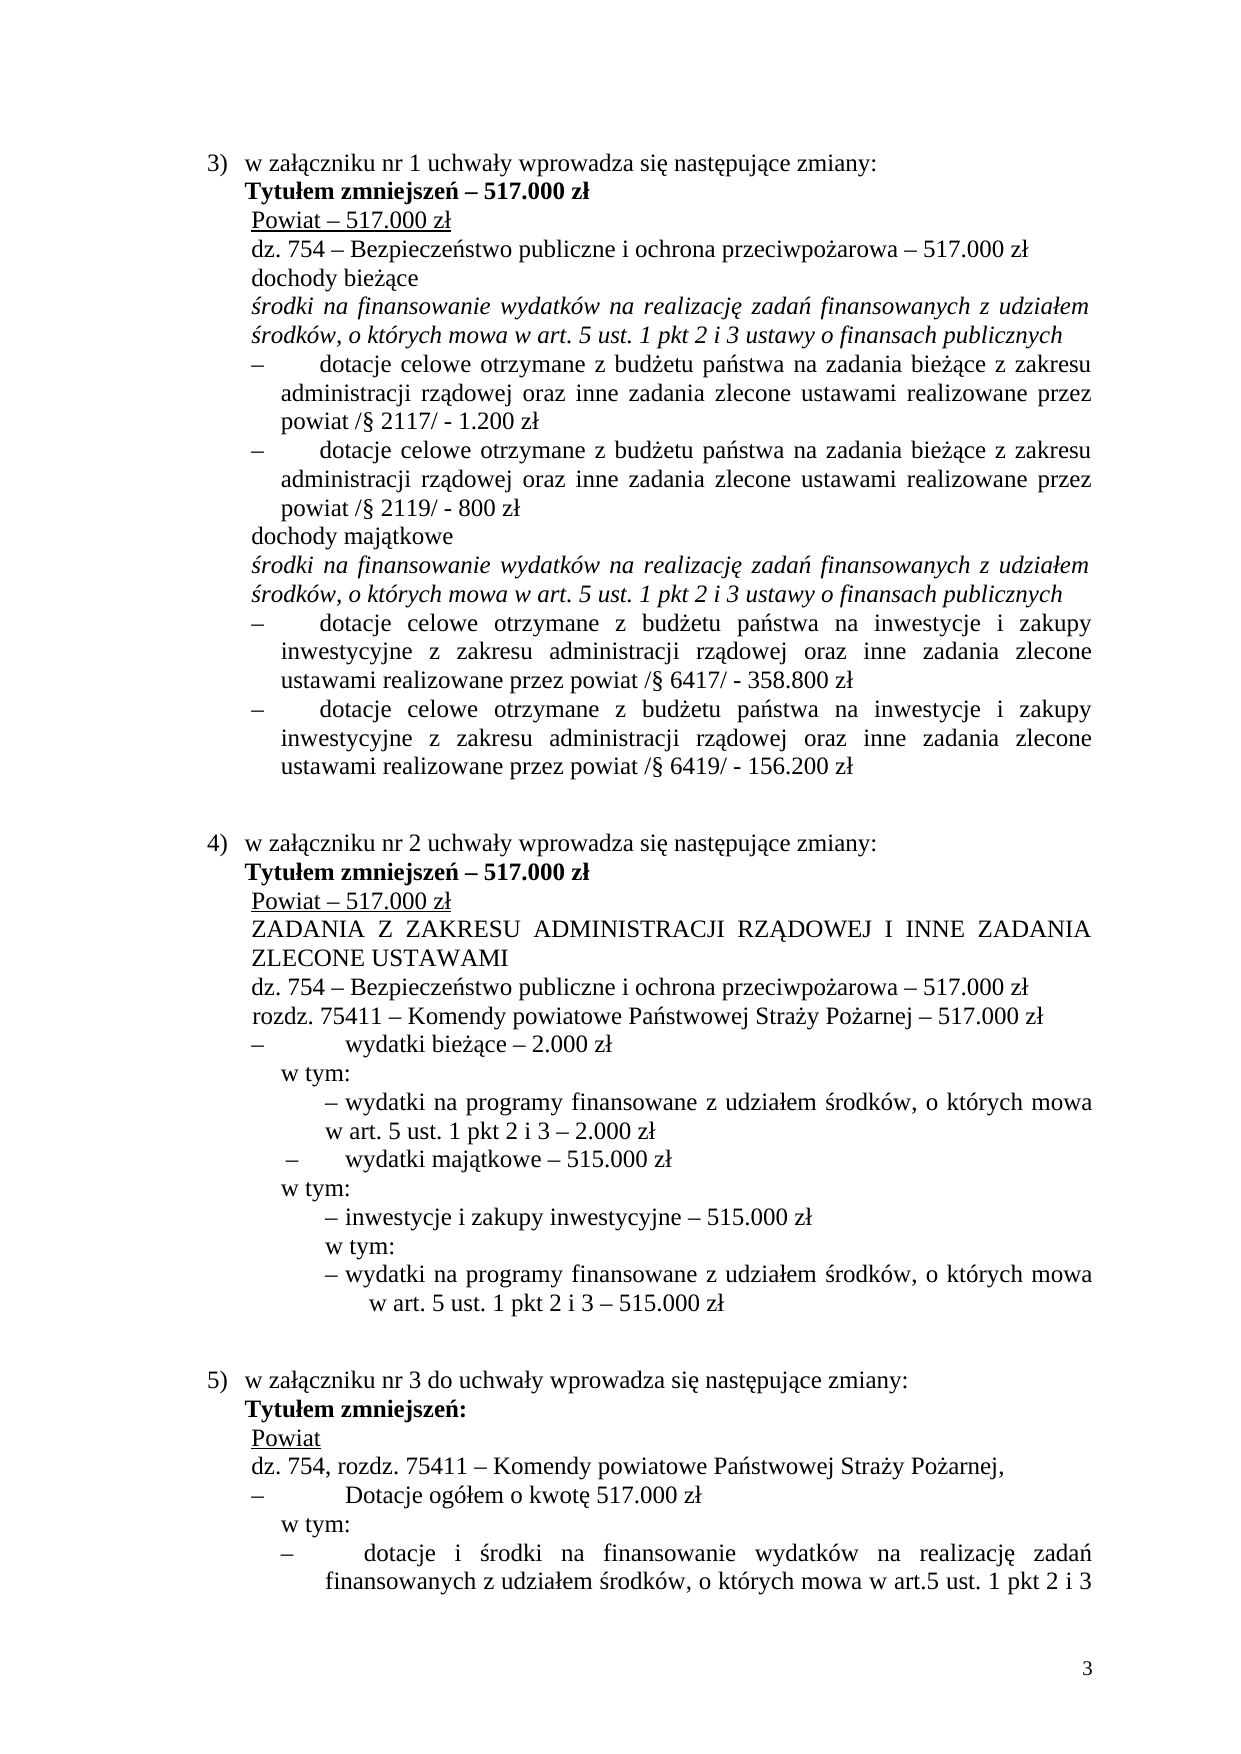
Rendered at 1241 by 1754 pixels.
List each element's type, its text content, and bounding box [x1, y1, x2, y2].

text Tytułem zmniejszeń – 517.000 zł [244, 176, 1092, 205]
list w załączniku nr 2 uchwały wprowadza się następujące zmiany: [207, 828, 1092, 857]
text w tym: [281, 1173, 1092, 1202]
list dotacje i środki na finansowanie wydatków na realizację zadań finansowanych z udziałem środków, o których mowa w art.5 ust. 1 pkt 2 i 3 [281, 1538, 1092, 1595]
text Tytułem zmniejszeń: [244, 1394, 1092, 1423]
list Dotacje ogółem o kwotę 517.000 zł [251, 1480, 1092, 1509]
list dotacje celowe otrzymane z budżetu państwa na inwestycje i zakupy inwestycyjne z zakresu administracji rządowej oraz inne zadania zlecone ustawami realizowane przez powiat /§ 6419/ - 156.200 zł [251, 694, 1092, 780]
text Powiat [251, 1423, 1092, 1451]
text dz. 754 – Bezpieczeństwo publiczne i ochrona przeciwpożarowa – 517.000 zł [251, 234, 1092, 263]
list dotacje celowe otrzymane z budżetu państwa na inwestycje i zakupy inwestycyjne z zakresu administracji rządowej oraz inne zadania zlecone ustawami realizowane przez powiat /§ 6417/ - 358.800 zł [251, 608, 1092, 694]
text ZADANIA Z ZAKRESU ADMINISTRACJI RZĄDOWEJ I INNE ZADANIA ZLECONE USTAWAMI [251, 914, 1092, 972]
list dotacje celowe otrzymane z budżetu państwa na zadania bieżące z zakresu administracji rządowej oraz inne zadania zlecone ustawami realizowane przez powiat /§ 2119/ - 800 zł [251, 435, 1092, 521]
text w tym: [281, 1509, 1092, 1538]
list wydatki na programy finansowane z udziałem środków, o których mowa w art. 5 ust. 1 pkt 2 i 3 – 515.000 zł [325, 1259, 1092, 1317]
text w tym: [325, 1231, 1092, 1259]
text Tytułem zmniejszeń – 517.000 zł [244, 857, 1092, 886]
list wydatki majątkowe – 515.000 zł [286, 1144, 1092, 1173]
text dochody bieżące [251, 263, 1092, 291]
text rozdz. 75411 – Komendy powiatowe Państwowej Straży Pożarnej – 517.000 zł [252, 1001, 1092, 1029]
list wydatki na programy finansowane z udziałem środków, o których mowa w art. 5 ust. 1 pkt 2 i 3 – 2.000 zł [325, 1087, 1092, 1144]
text Powiat – 517.000 zł [251, 205, 1092, 234]
text dz. 754, rozdz. 75411 – Komendy powiatowe Państwowej Straży Pożarnej, [251, 1451, 1092, 1480]
list inwestycje i zakupy inwestycyjne – 515.000 zł [325, 1202, 1092, 1231]
text w tym: [281, 1058, 1092, 1087]
text dochody majątkowe [251, 521, 1092, 550]
text środki na finansowanie wydatków na realizację zadań finansowanych z udziałem środków, o których mowa w art. 5 ust. 1 pkt 2 i 3 ustawy o finansach publicznych [251, 550, 1092, 608]
list w załączniku nr 3 do uchwały wprowadza się następujące zmiany: [207, 1365, 1092, 1394]
text środki na finansowanie wydatków na realizację zadań finansowanych z udziałem środków, o których mowa w art. 5 ust. 1 pkt 2 i 3 ustawy o finansach publicznych [251, 291, 1092, 349]
text dz. 754 – Bezpieczeństwo publiczne i ochrona przeciwpożarowa – 517.000 zł [251, 972, 1092, 1001]
text Powiat – 517.000 zł [251, 886, 1092, 914]
list dotacje celowe otrzymane z budżetu państwa na zadania bieżące z zakresu administracji rządowej oraz inne zadania zlecone ustawami realizowane przez powiat /§ 2117/ - 1.200 zł [251, 349, 1092, 435]
list wydatki bieżące – 2.000 zł [251, 1029, 1092, 1058]
list w załączniku nr 1 uchwały wprowadza się następujące zmiany: [207, 148, 1092, 176]
